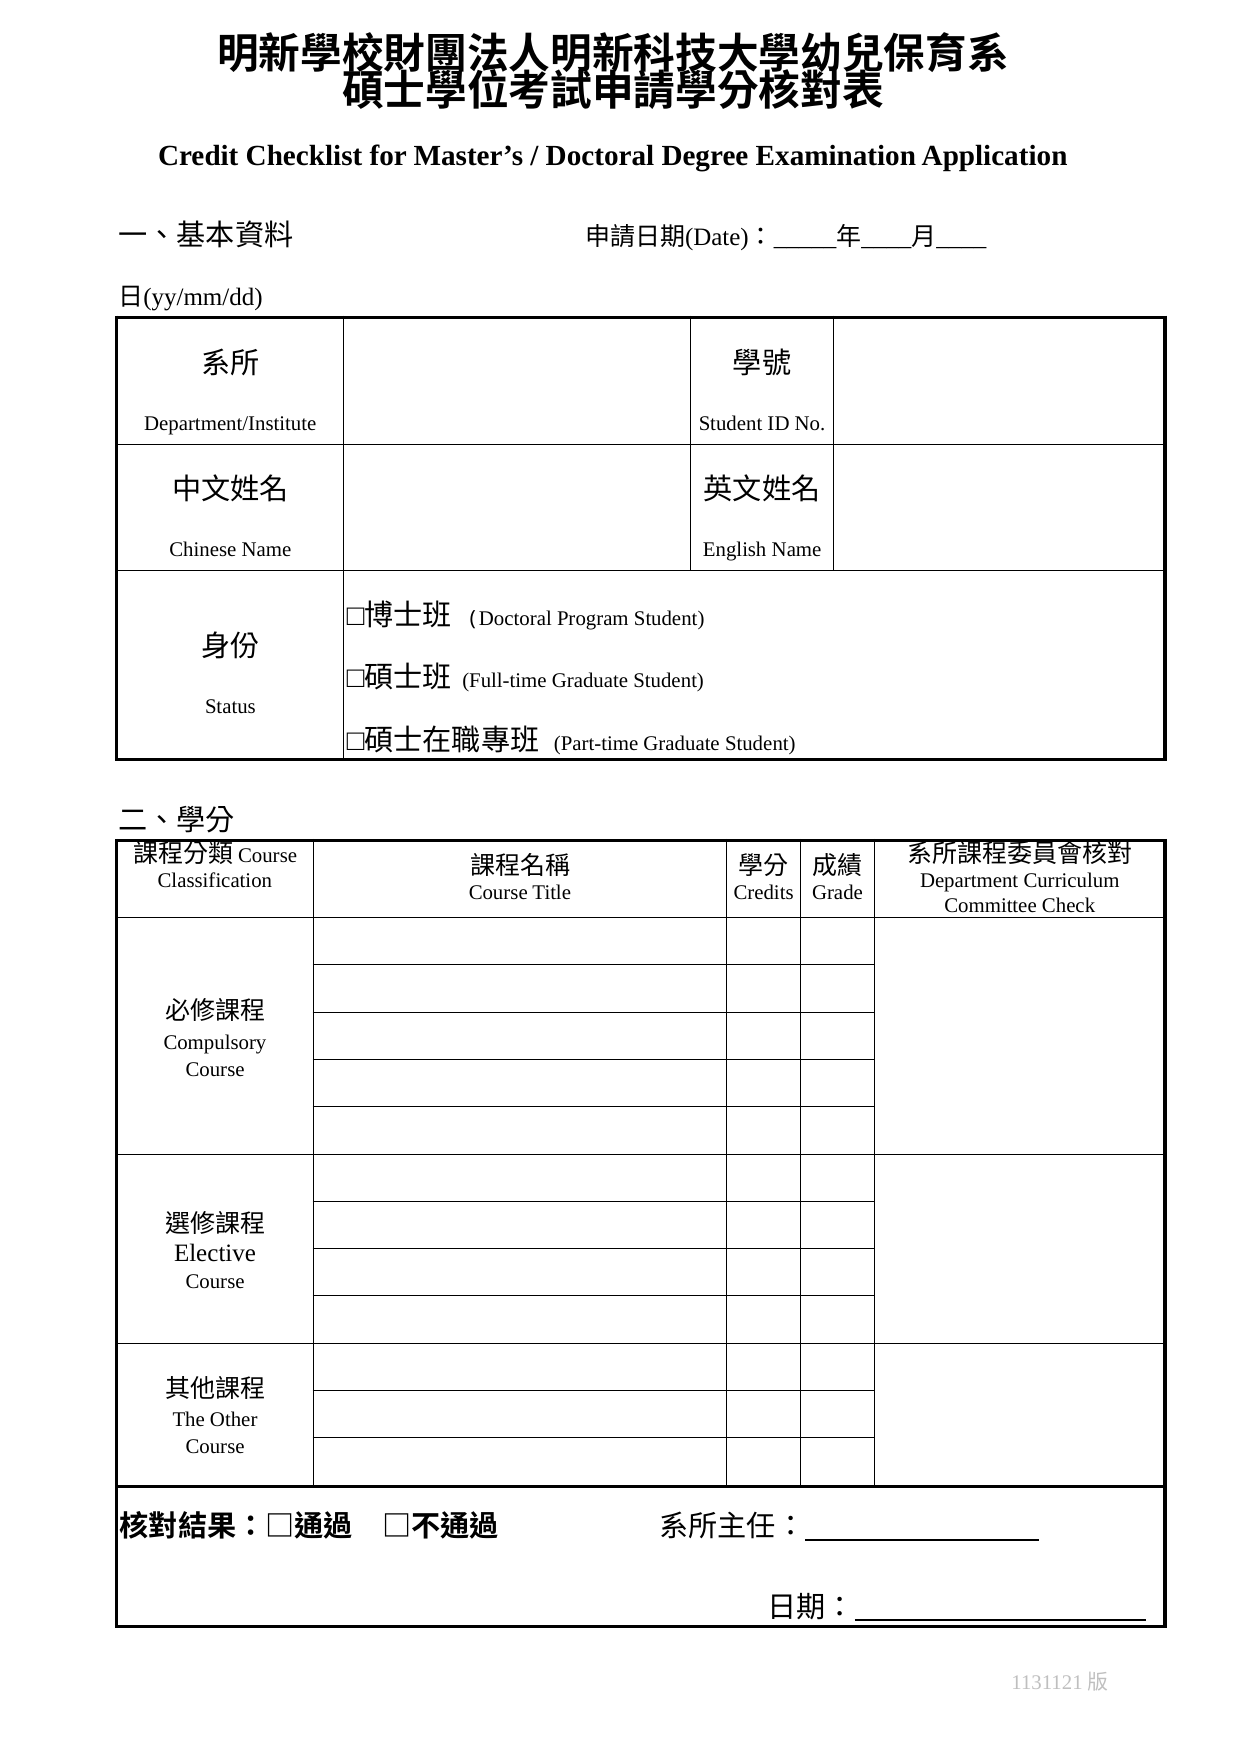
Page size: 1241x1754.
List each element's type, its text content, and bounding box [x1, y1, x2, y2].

table_cell [801, 1202, 874, 1248]
table_cell [801, 1391, 874, 1437]
table_cell [344, 445, 690, 570]
table_cell 英文姓名 English Name [691, 445, 833, 570]
table_cell [314, 1296, 726, 1343]
table_cell [801, 1249, 874, 1295]
table_cell [801, 1438, 874, 1484]
text 明新學校財團法人明新科技大學幼兒保育系 [588, 38, 613, 76]
table_cell [727, 1013, 800, 1059]
text 二、學分 [118, 776, 1107, 839]
table_cell [314, 1202, 726, 1248]
table_header 系所 Department/Institute [118, 319, 343, 444]
table_cell [727, 1296, 800, 1343]
table_cell [314, 965, 726, 1012]
table_cell [314, 1060, 726, 1106]
table_cell [801, 1060, 874, 1106]
text 明新學校財團法人明新科技大學幼兒保育系 [433, 38, 459, 66]
table_cell [801, 965, 874, 1012]
table_cell [727, 1391, 800, 1437]
table_cell [314, 1013, 726, 1059]
text 明新學校財團法人明新科技大學幼兒保育系 [664, 38, 683, 76]
table_cell [314, 1438, 726, 1484]
table_cell 必修課程 Compulsory Course [118, 918, 313, 1153]
table_cell [875, 918, 1163, 1153]
text 明新學校財團法人明新科技大學幼兒保育系 [615, 38, 641, 76]
table_header 學號 Student ID No. [691, 319, 833, 444]
text Credit Checklist for Master’s / Doctoral Degree Examination Application [118, 113, 1107, 176]
table_cell 中文姓名 Chinese Name [118, 445, 343, 570]
text 明新學校財團法人明新科技大學幼兒保育系 [685, 43, 700, 76]
table_cell [801, 1296, 874, 1343]
table_header 系所課程委員會核對 Department Curriculum Committee Check [875, 842, 1163, 917]
table_header [834, 319, 1163, 444]
table_cell 核對結果：□通過 □不通過 系所主任： 日期： [118, 1488, 1163, 1625]
table_cell [727, 1438, 800, 1484]
table_cell [875, 1344, 1163, 1484]
text 明新學校財團法人明新科技大學幼兒保育系 [644, 38, 664, 76]
text 明新學校財團法人明新科技大學幼兒保育系 [705, 38, 821, 76]
table_cell [727, 1060, 800, 1106]
text 明新學校財團法人明新科技大學幼兒保育系 [364, 38, 430, 76]
table_cell [875, 1155, 1163, 1343]
table_cell □博士班 (Doctoral Program Student) □碩士班 (Full-time Graduate Student) □碩士在職專班 (Part-time Graduate Student) [344, 571, 1163, 758]
table_cell [834, 445, 1163, 570]
table_cell [314, 1344, 726, 1390]
table_cell [727, 1249, 800, 1295]
table_cell [727, 1155, 800, 1201]
text 明新學校財團法人明新科技大學幼兒保育系 [462, 38, 493, 76]
table_cell [314, 1107, 726, 1153]
table_header 課程分類Course Classification [118, 842, 313, 917]
table_cell [727, 1107, 800, 1153]
table_header [344, 319, 690, 444]
table_cell [801, 1107, 874, 1153]
table_cell 身份 Status [118, 571, 343, 758]
text 碩士學位考試申請學分核對表 [118, 76, 1107, 113]
text 明新學校財團法人明新科技大學幼兒保育系 [821, 46, 834, 76]
table_header 學分 Credits [727, 842, 800, 917]
table_header 課程名稱 Course Title [314, 842, 726, 917]
table_cell [801, 1155, 874, 1201]
table_cell [801, 1344, 874, 1390]
table_cell [801, 918, 874, 964]
table_header 成績 Grade [801, 842, 874, 917]
table_cell 選修課程 Elective Course [118, 1155, 313, 1343]
table_cell [727, 965, 800, 1012]
table_cell [727, 918, 800, 964]
text 明新學校財團法人明新科技大學幼兒保育系 [489, 38, 584, 76]
table_cell [314, 1249, 726, 1295]
text 明新學校財團法人明新科技大學幼兒保育系 [830, 38, 1107, 76]
table_cell [314, 918, 726, 964]
table_cell [727, 1202, 800, 1248]
table_cell [314, 1391, 726, 1437]
table_cell [314, 1155, 726, 1201]
table_cell [801, 1013, 874, 1059]
text 明新學校財團法人明新科技大學幼兒保育系 [118, 38, 349, 76]
text 一、基本資料 申請日期(Date)：_____年____月____日(yy/mm/dd) [118, 191, 1107, 316]
table_cell 其他課程 The Other Course [118, 1344, 313, 1484]
table_cell [727, 1344, 800, 1390]
